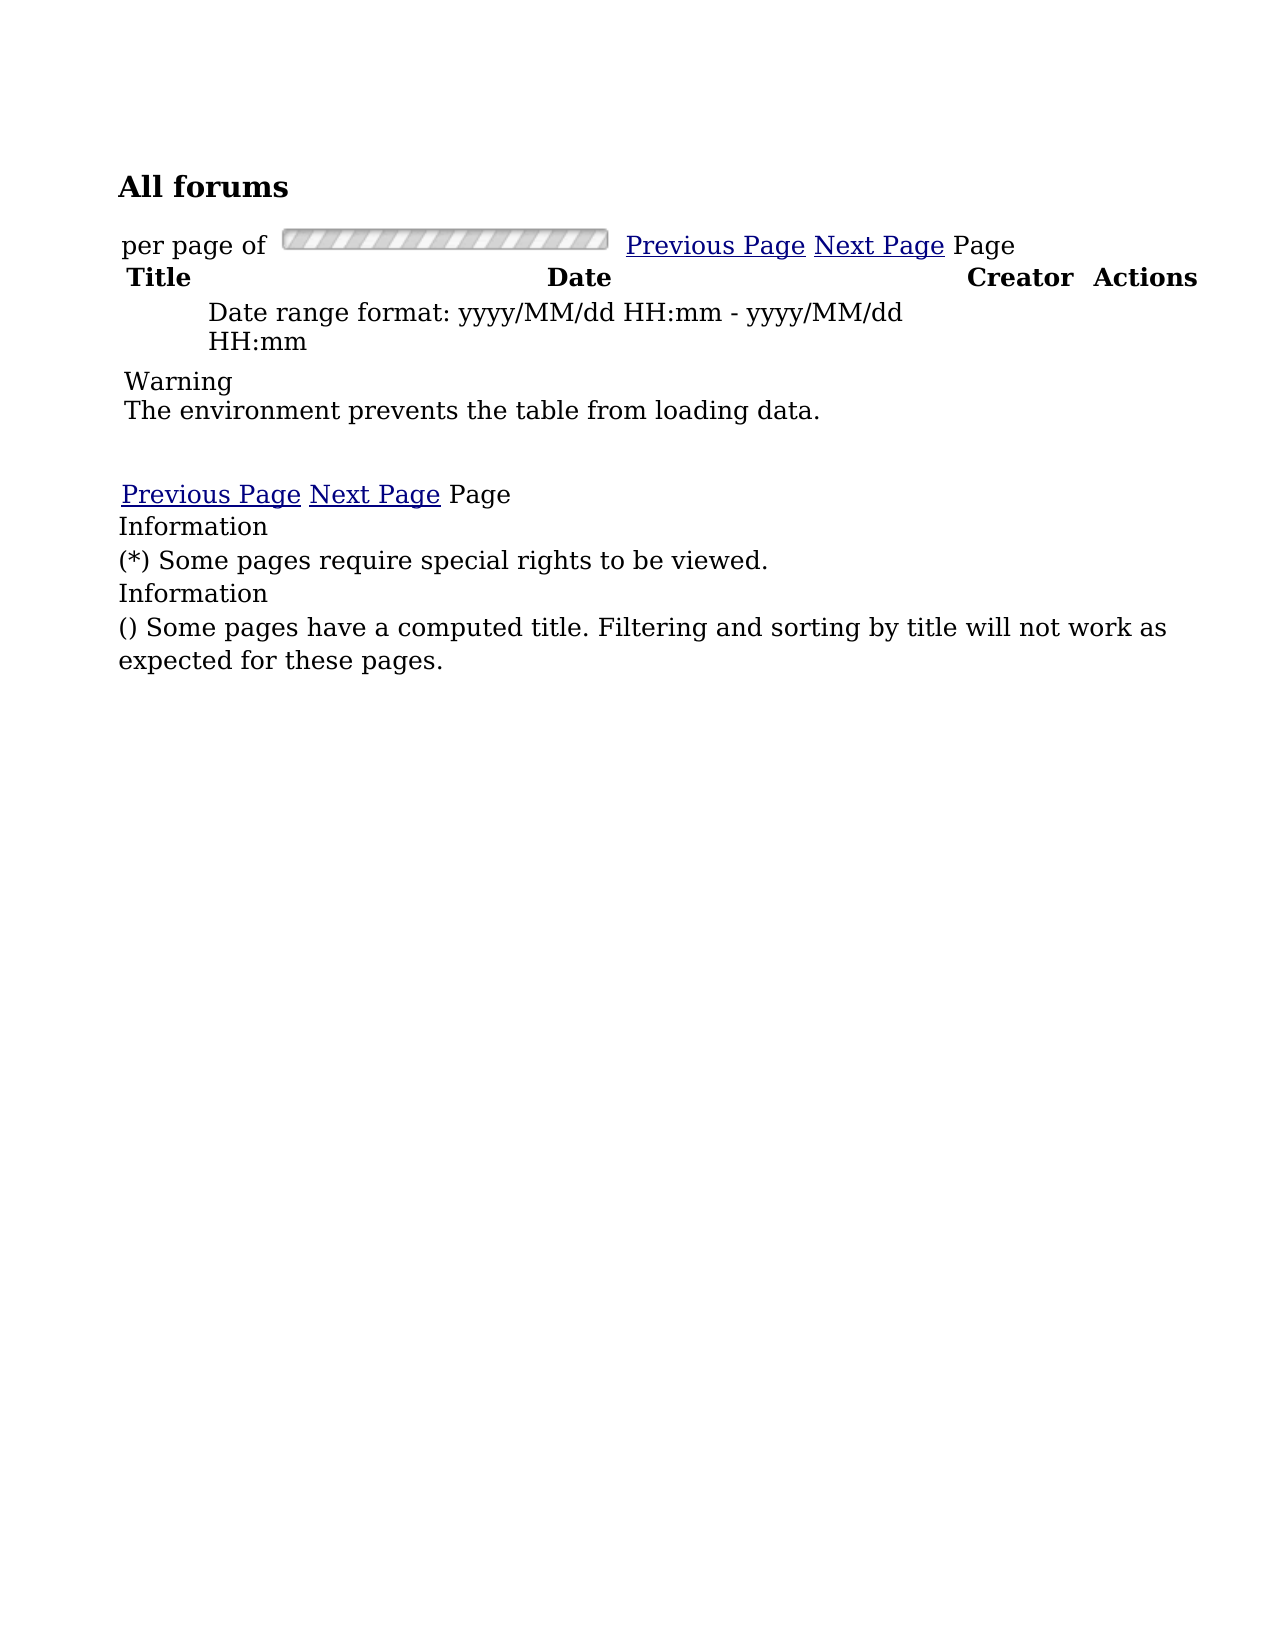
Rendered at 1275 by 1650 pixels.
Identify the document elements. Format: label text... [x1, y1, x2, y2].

subtitle All forums [118, 170, 1216, 204]
table_cell [962, 295, 1087, 364]
table_header per page of Previous Page Next Page Page [118, 222, 1216, 467]
table_cell [121, 295, 205, 364]
table_cell Previous Page Next Page Page [118, 477, 1216, 512]
table_cell Warning The environment prevents the table from loading data. [121, 364, 1213, 428]
table_cell [118, 467, 1216, 477]
table_header Date [205, 260, 962, 295]
table_cell [1087, 295, 1213, 364]
text Information [118, 579, 1216, 608]
picture [273, 224, 618, 255]
table_cell Date range format: yyyy/MM/dd HH:mm - yyyy/MM/dd HH:mm [205, 295, 962, 364]
table_header Creator [962, 260, 1087, 295]
text Information [118, 512, 1216, 541]
table_header Actions [1087, 260, 1213, 295]
text (*) Some pages require special rights to be viewed. [118, 546, 1216, 575]
text () Some pages have a computed title. Filtering and sorting by title will not work as expected for these pages. [118, 613, 1216, 676]
table_header Title [121, 260, 205, 295]
table_cell [121, 429, 1213, 463]
